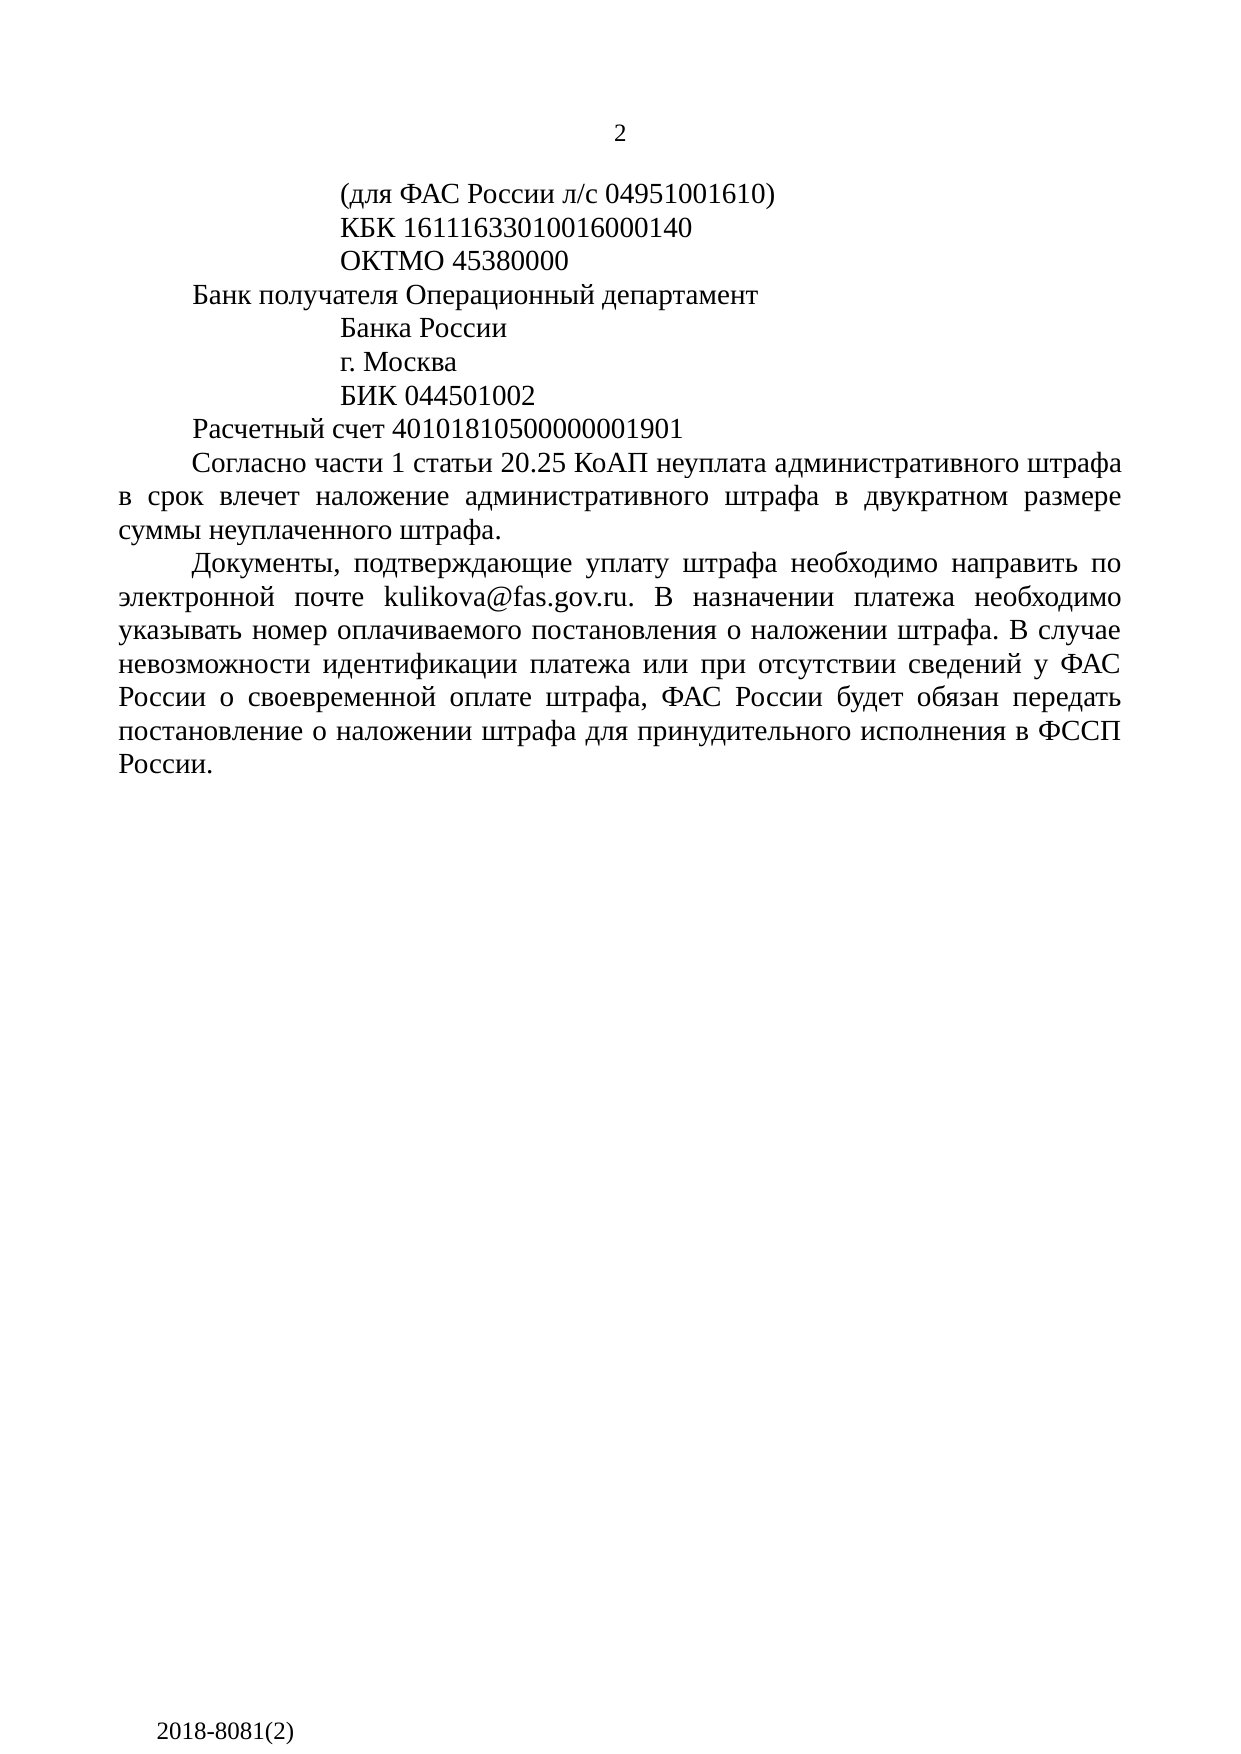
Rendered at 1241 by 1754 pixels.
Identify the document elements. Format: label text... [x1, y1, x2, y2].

text КБК 16111633010016000140 [118, 210, 1122, 243]
text Документы, подтверждающие уплату штрафа необходимо направить по электронной почте kulikova@fas.gov.ru. В назначении платежа необходимо указывать номер оплачиваемого постановления о наложении штрафа. В случае невозможности идентификации платежа или при отсутствии сведений у ФАС России о своевременной оплате штрафа, ФАС России будет обязан передать постановление о наложении штрафа для принудительного исполнения в ФССП России. [118, 545, 1122, 780]
text (для ФАС России л/с 04951001610) [118, 176, 1122, 210]
text БИК 044501002 [118, 378, 1122, 411]
text Согласно части 1 статьи 20.25 КоАП неуплата административного штрафа в срок влечет наложение административного штрафа в двукратном размере суммы неуплаченного штрафа. [118, 445, 1122, 545]
text г. Москва [118, 344, 1122, 378]
text Банка России [118, 311, 1122, 344]
text ОКТМО 45380000 [118, 243, 1122, 277]
text Банк получателя Операционный департамент [118, 277, 1122, 311]
text Расчетный счет 40101810500000001901 [118, 411, 1122, 445]
